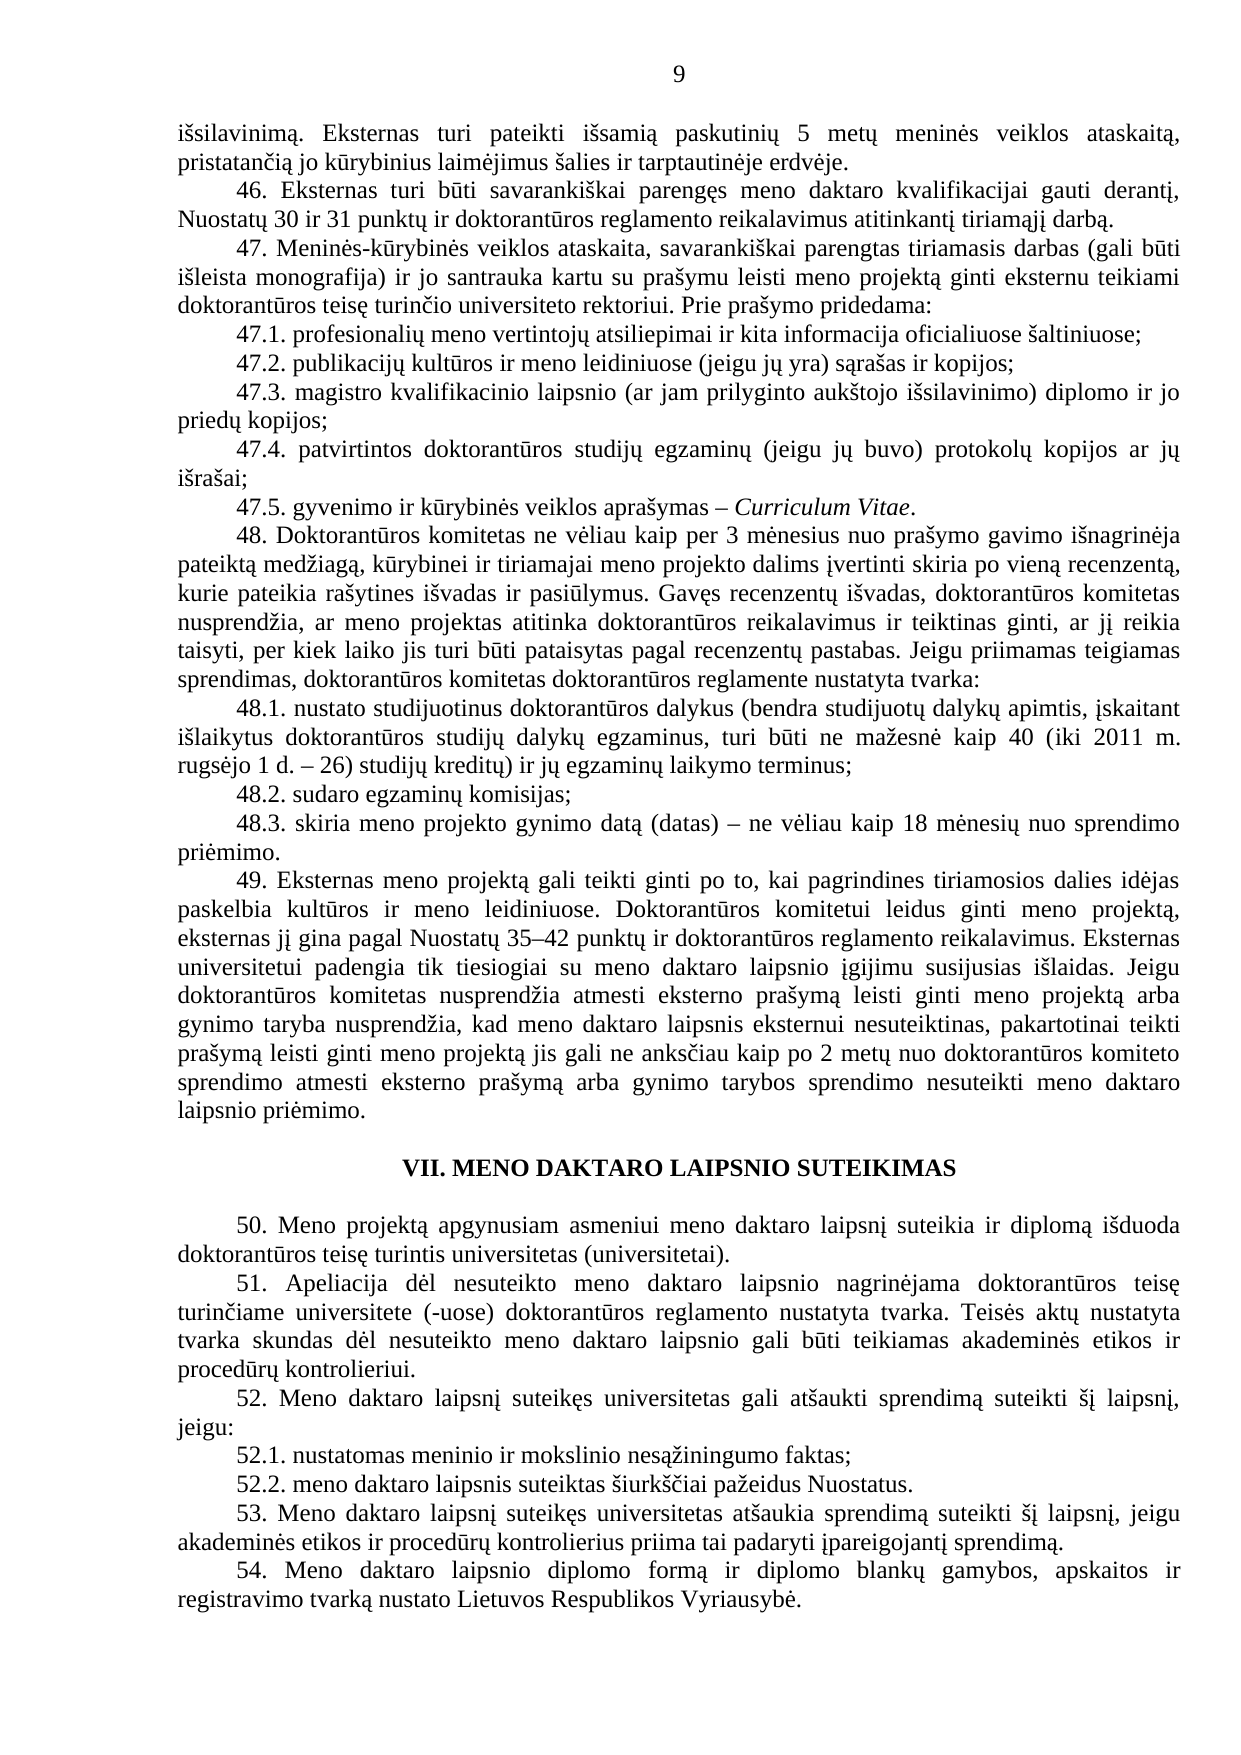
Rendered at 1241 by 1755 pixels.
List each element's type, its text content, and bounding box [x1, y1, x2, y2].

text 47.5. gyvenimo ir kūrybinės veiklos aprašymas – Curriculum Vitae. [177, 492, 1181, 521]
text 47.4. patvirtintos doktorantūros studijų egzaminų (jeigu jų buvo) protokolų kopijos ar jų išrašai; [177, 434, 1181, 492]
text 52.2. meno daktaro laipsnis suteiktas šiurkščiai pažeidus Nuostatus. [177, 1469, 1181, 1498]
text 49. Eksternas meno projektą gali teikti ginti po to, kai pagrindines tiriamosios dalies idėjas paskelbia kultūros ir meno leidiniuose. Doktorantūros komitetui leidus ginti meno projektą, eksternas jį gina pagal Nuostatų 35–42 punktų ir doktorantūros reglamento reikalavimus. Eksternas universitetui padengia tik tiesiogiai su meno daktaro laipsnio įgijimu susijusias išlaidas. Jeigu doktorantūros komitetas nusprendžia atmesti eksterno prašymą leisti ginti meno projektą arba gynimo taryba nusprendžia, kad meno daktaro laipsnis eksternui nesuteiktinas, pakartotinai teikti prašymą leisti ginti meno projektą jis gali ne anksčiau kaip po 2 metų nuo doktorantūros komiteto sprendimo atmesti eksterno prašymą arba gynimo tarybos sprendimo nesuteikti meno daktaro laipsnio priėmimo. [177, 866, 1181, 1124]
text 54. Meno daktaro laipsnio diplomo formą ir diplomo blankų gamybos, apskaitos ir registravimo tvarką nustato Lietuvos Respublikos Vyriausybė. [177, 1556, 1181, 1613]
text VII. MENO DAKTARO LAIPSNIO SUTEIKIMAS [177, 1153, 1181, 1182]
text 48. Doktorantūros komitetas ne vėliau kaip per 3 mėnesius nuo prašymo gavimo išnagrinėja pateiktą medžiagą, kūrybinei ir tiriamajai meno projekto dalims įvertinti skiria po vieną recenzentą, kurie pateikia rašytines išvadas ir pasiūlymus. Gavęs recenzentų išvadas, doktorantūros komitetas nusprendžia, ar meno projektas atitinka doktorantūros reikalavimus ir teiktinas ginti, ar jį reikia taisyti, per kiek laiko jis turi būti pataisytas pagal recenzentų pastabas. Jeigu priimamas teigiamas sprendimas, doktorantūros komitetas doktorantūros reglamente nustatyta tvarka: [177, 521, 1181, 693]
text 47.1. profesionalių meno vertintojų atsiliepimai ir kita informacija oficialiuose šaltiniuose; [177, 319, 1181, 348]
text išsilavinimą. Eksternas turi pateikti išsamią paskutinių 5 metų meninės veiklos ataskaitą, pristatančią jo kūrybinius laimėjimus šalies ir tarptautinėje erdvėje. [177, 118, 1181, 176]
text 46. Eksternas turi būti savarankiškai parengęs meno daktaro kvalifikacijai gauti derantį, Nuostatų 30 ir 31 punktų ir doktorantūros reglamento reikalavimus atitinkantį tiriamąjį darbą. [177, 176, 1181, 233]
text 47.3. magistro kvalifikacinio laipsnio (ar jam prilyginto aukštojo išsilavinimo) diplomo ir jo priedų kopijos; [177, 377, 1181, 434]
text 53. Meno daktaro laipsnį suteikęs universitetas atšaukia sprendimą suteikti šį laipsnį, jeigu akademinės etikos ir procedūrų kontrolierius priima tai padaryti įpareigojantį sprendimą. [177, 1498, 1181, 1556]
text 48.2. sudaro egzaminų komisijas; [177, 779, 1181, 808]
text 52.1. nustatomas meninio ir mokslinio nesąžiningumo faktas; [177, 1441, 1181, 1469]
text 50. Meno projektą apgynusiam asmeniui meno daktaro laipsnį suteikia ir diplomą išduoda doktorantūros teisę turintis universitetas (universitetai). [177, 1211, 1181, 1268]
text 51. Apeliacija dėl nesuteikto meno daktaro laipsnio nagrinėjama doktorantūros teisę turinčiame universitete (-uose) doktorantūros reglamento nustatyta tvarka. Teisės aktų nustatyta tvarka skundas dėl nesuteikto meno daktaro laipsnio gali būti teikiamas akademinės etikos ir procedūrų kontrolieriui. [177, 1268, 1181, 1383]
text 47.2. publikacijų kultūros ir meno leidiniuose (jeigu jų yra) sąrašas ir kopijos; [177, 348, 1181, 377]
text 52. Meno daktaro laipsnį suteikęs universitetas gali atšaukti sprendimą suteikti šį laipsnį, jeigu: [177, 1383, 1181, 1441]
text 48.3. skiria meno projekto gynimo datą (datas) – ne vėliau kaip 18 mėnesių nuo sprendimo priėmimo. [177, 808, 1181, 866]
text 47. Meninės-kūrybinės veiklos ataskaita, savarankiškai parengtas tiriamasis darbas (gali būti išleista monografija) ir jo santrauka kartu su prašymu leisti meno projektą ginti eksternu teikiami doktorantūros teisę turinčio universiteto rektoriui. Prie prašymo pridedama: [177, 233, 1181, 319]
text 48.1. nustato studijuotinus doktorantūros dalykus (bendra studijuotų dalykų apimtis, įskaitant išlaikytus doktorantūros studijų dalykų egzaminus, turi būti ne mažesnė kaip 40 (iki 2011 m. rugsėjo 1 d. – 26) studijų kreditų) ir jų egzaminų laikymo terminus; [177, 693, 1181, 779]
